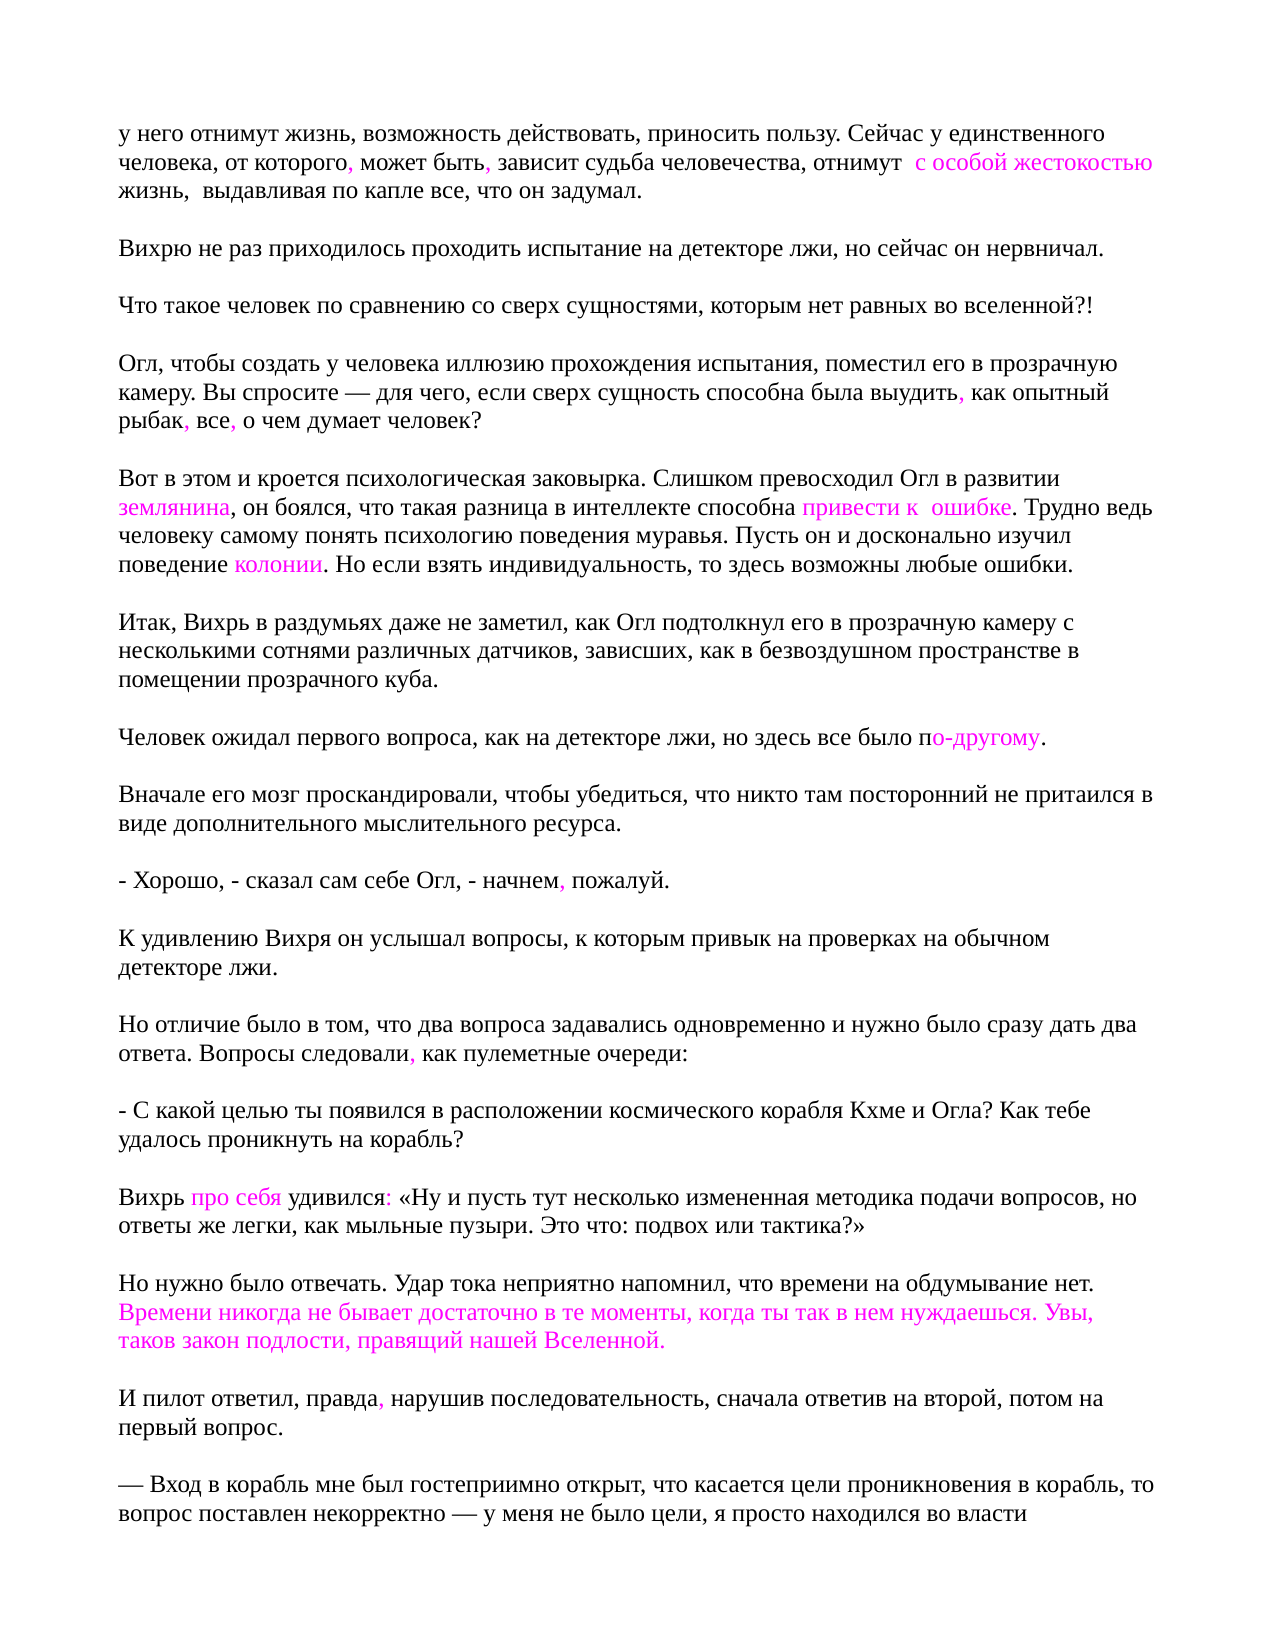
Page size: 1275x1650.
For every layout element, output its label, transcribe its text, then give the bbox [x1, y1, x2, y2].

text Вихрь про себя удивился: «Ну и пусть тут несколько измененная методика подачи вопросов, но ответы же легки, как мыльные пузыри. Это что: подвох или тактика?» [118, 1182, 1157, 1239]
text - С какой целью ты появился в расположении космического корабля Кхме и Огла? Как тебе удалось проникнуть на корабль? [118, 1096, 1157, 1153]
text Человек ожидал первого вопроса, как на детекторе лжи, но здесь все было по-другому. [118, 722, 1157, 751]
text Вихрю не раз приходилось проходить испытание на детекторе лжи, но сейчас он нервничал. [118, 233, 1157, 262]
text Но отличие было в том, что два вопроса задавались одновременно и нужно было сразу дать два ответа. Вопросы следовали, как пулеметные очереди: [118, 1009, 1157, 1067]
text — Вход в корабль мне был гостеприимно открыт, что касается цели проникновения в корабль, то вопрос поставлен некорректно — у меня не было цели, я просто находился во власти [118, 1469, 1157, 1527]
text - Хорошо, - сказал сам себе Огл, - начнем, пожалуй. [118, 866, 1157, 894]
text К удивлению Вихря он услышал вопросы, к которым привык на проверках на обычном детекторе лжи. [118, 923, 1157, 981]
text у него отнимут жизнь, возможность действовать, приносить пользу. Сейчас у единственного человека, от которого, может быть, зависит судьба человечества, отнимут с особой жестокостью жизнь, выдавливая по капле все, что он задумал. [118, 118, 1157, 204]
text И пилот ответил, правда, нарушив последовательность, сначала ответив на второй, потом на первый вопрос. [118, 1383, 1157, 1441]
text Вот в этом и кроется психологическая заковырка. Слишком превосходил Огл в развитии землянина, он боялся, что такая разница в интеллекте способна привести к ошибке. Трудно ведь человеку самому понять психологию поведения муравья. Пусть он и досконально изучил поведение колонии. Но если взять индивидуальность, то здесь возможны любые ошибки. [118, 463, 1157, 578]
text Итак, Вихрь в раздумьях даже не заметил, как Огл подтолкнул его в прозрачную камеру с несколькими сотнями различных датчиков, зависших, как в безвоздушном пространстве в помещении прозрачного куба. [118, 607, 1157, 693]
text Что такое человек по сравнению со сверх сущностями, которым нет равных во вселенной?! [118, 291, 1157, 319]
text Но нужно было отвечать. Удар тока неприятно напомнил, что времени на обдумывание нет. Времени никогда не бывает достаточно в те моменты, когда ты так в нем нуждаешься. Увы, таков закон подлости, правящий нашей Вселенной. [118, 1268, 1157, 1354]
text Вначале его мозг проскандировали, чтобы убедиться, что никто там посторонний не притаился в виде дополнительного мыслительного ресурса. [118, 779, 1157, 837]
text Огл, чтобы создать у человека иллюзию прохождения испытания, поместил его в прозрачную камеру. Вы спросите — для чего, если сверх сущность способна была выудить, как опытный рыбак, все, о чем думает человек? [118, 348, 1157, 434]
